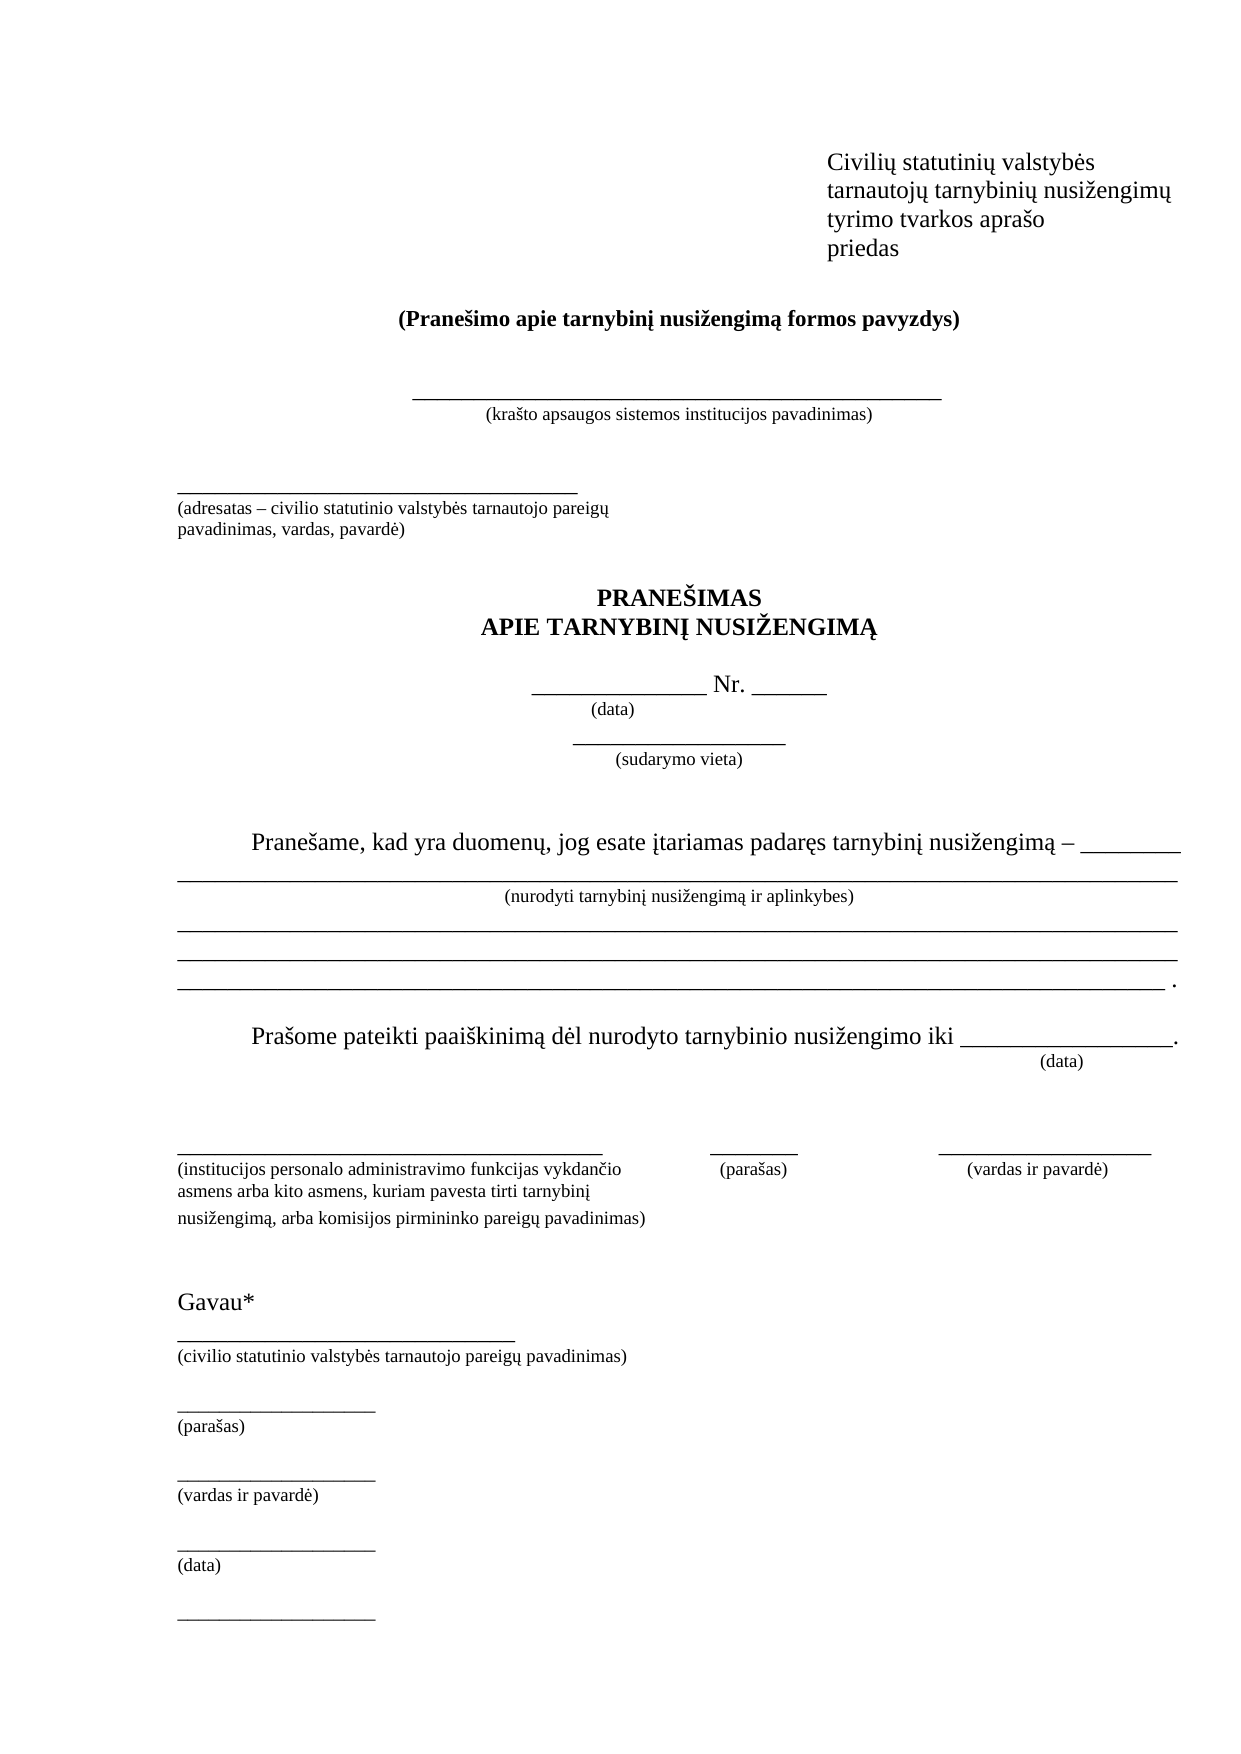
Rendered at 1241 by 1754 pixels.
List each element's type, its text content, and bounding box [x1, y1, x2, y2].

text asmens arba kito asmens, kuriam pavesta tirti tarnybinį [177, 1179, 1181, 1201]
text (institucijos personalo administravimo funkcijas vykdančio (parašas) (vardas ir pavardė) [177, 1158, 1181, 1179]
text priedas [827, 233, 1181, 262]
text ________________________________________________________________________________________________________________________________________________________________ [177, 906, 1181, 964]
text nusižengimą, arba komisijos pirmininko pareigų pavadinimas) [177, 1201, 1181, 1230]
text ___________________ [177, 1530, 1181, 1554]
text (krašto apsaugos sistemos institucijos pavadinimas) [177, 403, 1181, 425]
text (parašas) [177, 1414, 1181, 1436]
text ___________________ [177, 1390, 1181, 1414]
text ___________________ [177, 1460, 1181, 1484]
text (sudarymo vieta) [177, 748, 1181, 770]
text ___________________________ [177, 1316, 1181, 1345]
text Gavau* [177, 1287, 1181, 1316]
text ________________________________ [177, 468, 1181, 497]
text _________________ [177, 719, 1181, 748]
text (nurodyti tarnybinį nusižengimą ir aplinkybes) [177, 885, 1181, 906]
text PRANEŠIMAS [177, 583, 1181, 612]
text Prašome pateikti paaiškinimą dėl nurodyto tarnybinio nusižengimo iki _________________. [177, 1021, 1181, 1050]
text (civilio statutinio valstybės tarnautojo pareigų pavadinimas) [177, 1345, 1181, 1366]
text ________________________________________________________________________________ [177, 856, 1181, 885]
text (data) [927, 1050, 1181, 1072]
text pavadinimas, vardas, pavardė) [177, 518, 1181, 540]
text (data) [177, 1554, 1181, 1575]
text (data) [558, 698, 1181, 719]
text (Pranešimo apie tarnybinį nusižengimą formos pavyzdys) [177, 305, 1181, 331]
text (vardas ir pavardė) [177, 1484, 1181, 1506]
text ______________ Nr. ______ [177, 669, 1181, 698]
text _______________________________________________________________________________ . [177, 964, 1181, 993]
text ___________________ [177, 1599, 1181, 1623]
text Civilių statutinių valstybės tarnautojų tarnybinių nusižengimų tyrimo tvarkos aprašo [827, 147, 1181, 233]
text __________________________________ _______ _________________ [177, 1129, 1181, 1158]
text APIE TARNYBINĮ NUSIŽENGIMĄ [177, 612, 1181, 640]
text Pranešame, kad yra duomenų, jog esate įtariamas padaręs tarnybinį nusižengimą – ________ [177, 827, 1181, 856]
text (adresatas – civilio statutinio valstybės tarnautojo pareigų [177, 497, 1181, 518]
